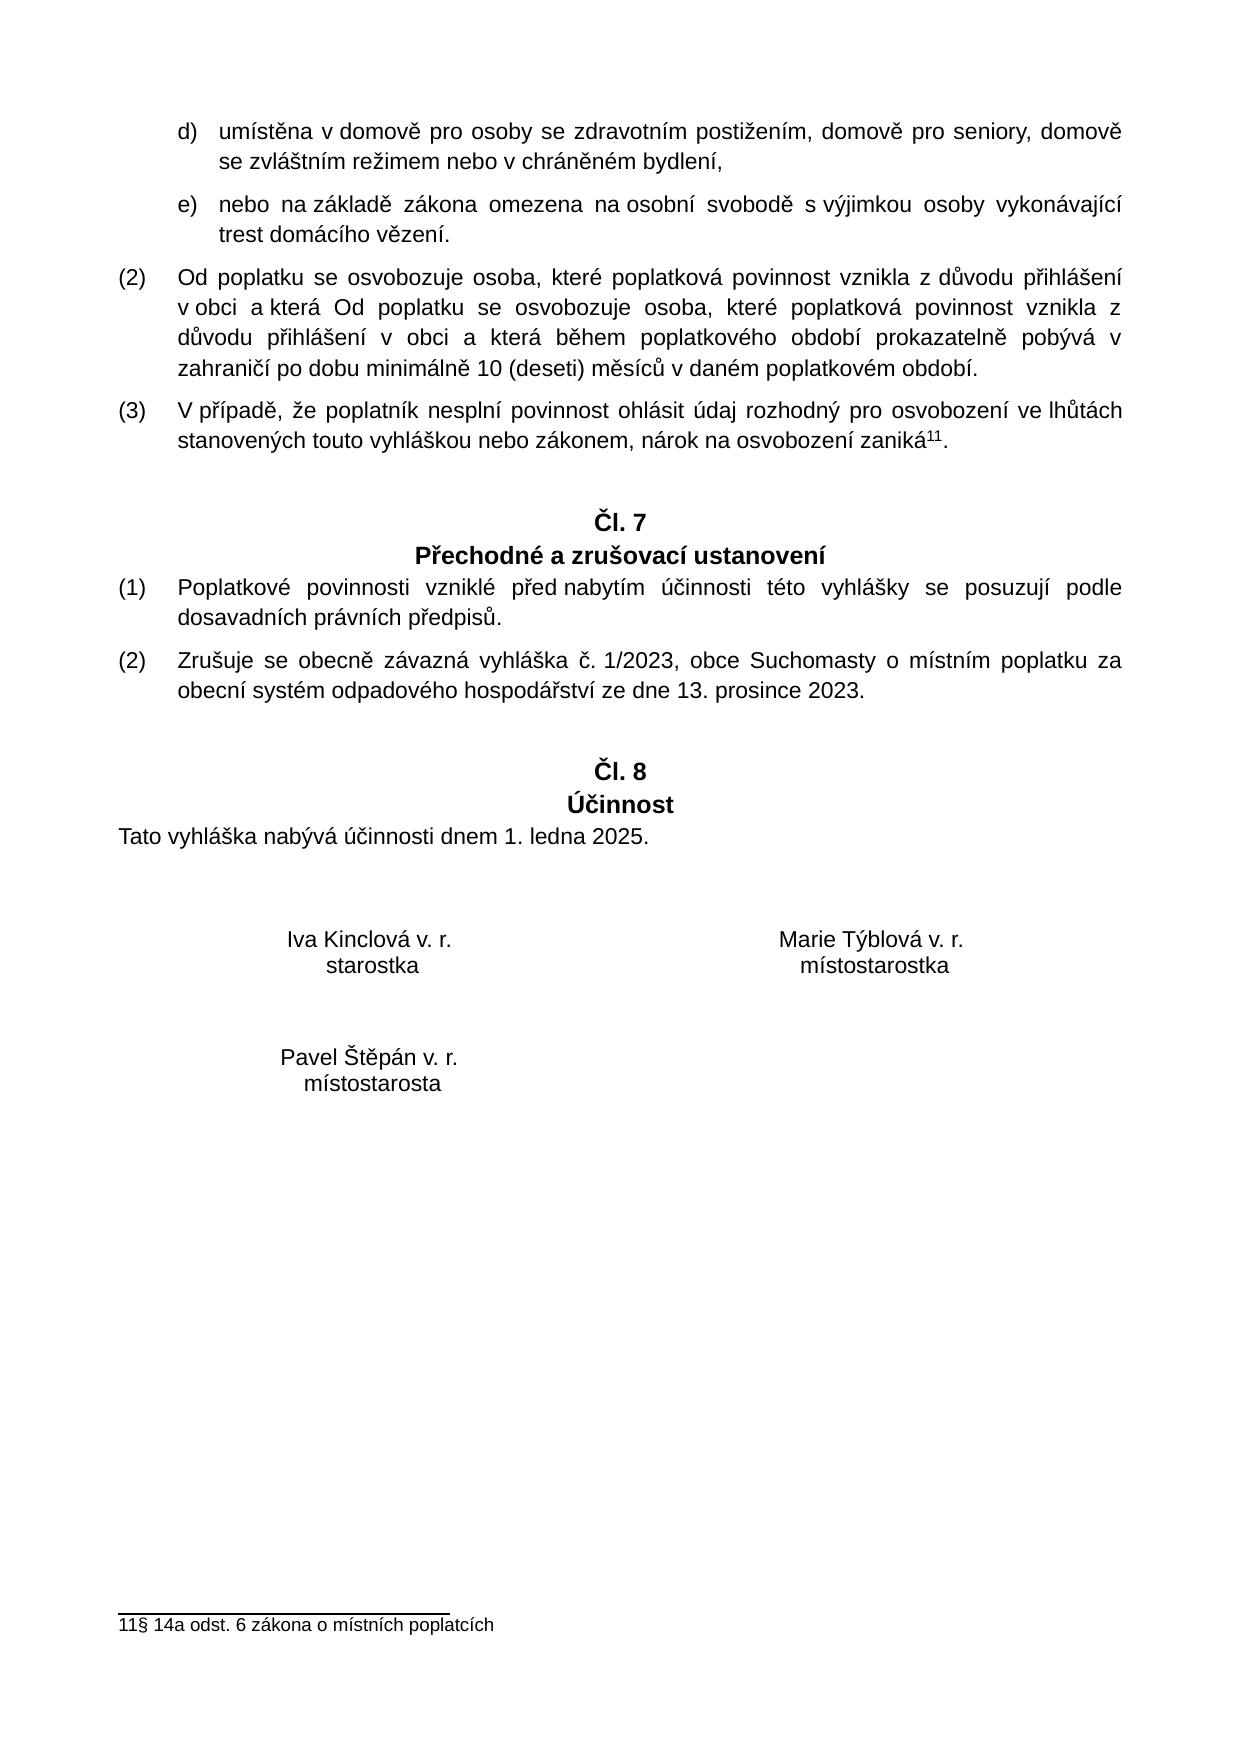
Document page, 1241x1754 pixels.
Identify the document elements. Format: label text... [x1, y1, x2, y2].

list umístěna v domově pro osoby se zdravotním postižením, domově pro seniory, domově se zvláštním režimem nebo v chráněném bydlení, [177, 118, 1122, 175]
text Tato vyhláška nabývá účinnosti dnem 1. ledna 2025. [118, 823, 1122, 849]
table_cell Pavel Štěpán v. r. místostarosta [118, 984, 620, 1102]
list nebo na základě zákona omezena na osobní svobodě s výjimkou osoby vykonávající trest domácího vězení. [177, 191, 1122, 248]
table_cell [620, 984, 1122, 1102]
list Poplatkové povinnosti vzniklé před nabytím účinnosti této vyhlášky se posuzují podle dosavadních právních předpisů. [118, 574, 1122, 630]
table_header Iva Kinclová v. r. starostka [118, 866, 620, 984]
list V případě, že poplatník nesplní povinnost ohlásit údaj rozhodný pro osvobození ve lhůtách stanovených touto vyhláškou nebo zákonem, nárok na osvobození zaniká. [118, 397, 1122, 454]
subtitle Čl. 7 Přechodné a zrušovací ustanovení [118, 508, 1122, 569]
subtitle Čl. 8 Účinnost [118, 757, 1122, 819]
list Zrušuje se obecně závazná vyhláška č. 1/2023, obce Suchomasty o místním poplatku za obecní systém odpadového hospodářství ze dne 13. prosince 2023. [118, 647, 1122, 703]
list Od poplatku se osvobozuje osoba, které poplatková povinnost vznikla z důvodu přihlášení v obci a která Od poplatku se osvobozuje osoba, které poplatková povinnost vznikla z důvodu přihlášení v obci a která během poplatkového období prokazatelně pobývá v zahraničí po dobu minimálně 10 (deseti) měsíců v daném poplatkovém období. [118, 264, 1122, 381]
table_header Marie Týblová v. r. místostarostka [620, 866, 1122, 984]
list § 14a odst. 6 zákona o místních poplatcích [118, 1614, 1122, 1635]
